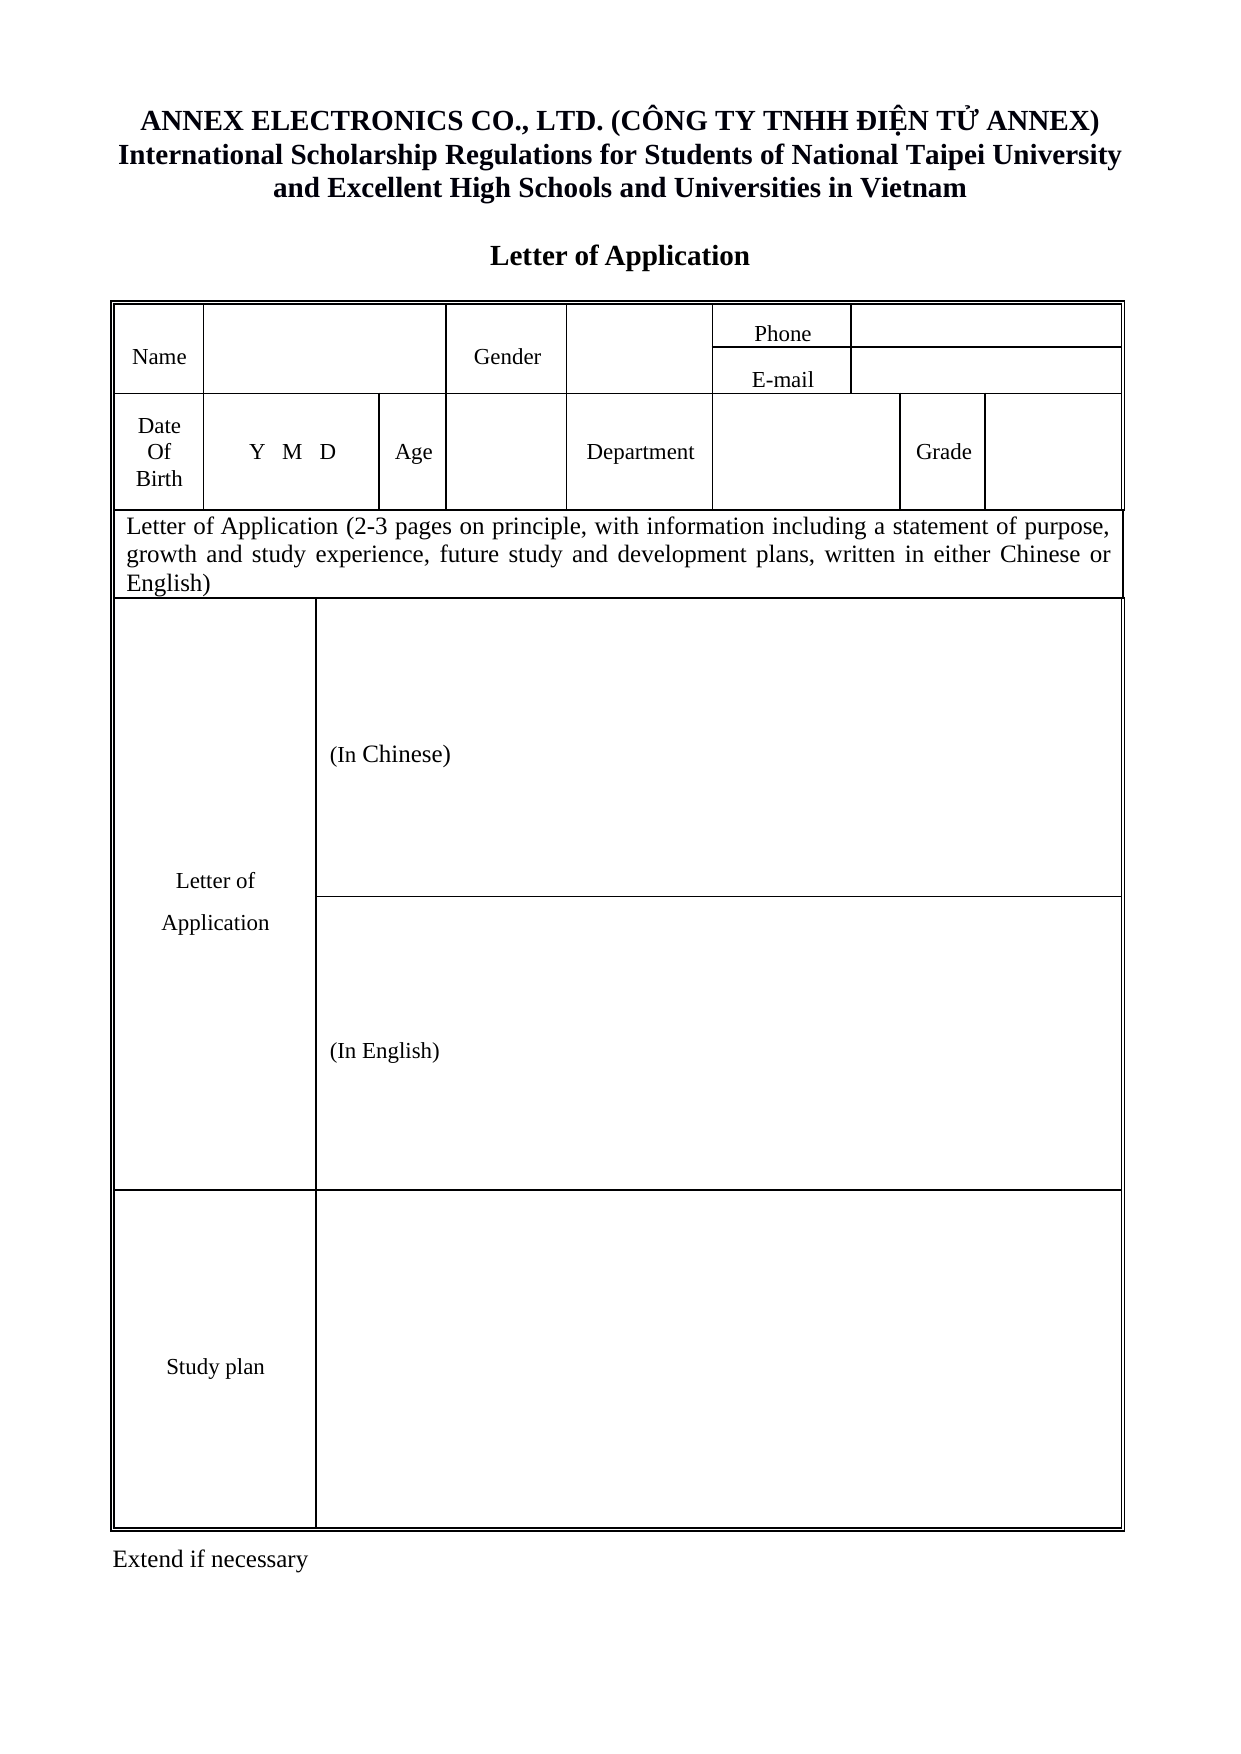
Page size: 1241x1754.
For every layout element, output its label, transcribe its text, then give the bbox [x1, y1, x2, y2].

table_header [567, 305, 712, 393]
table_cell (In English) [317, 897, 1121, 1189]
table_cell [447, 394, 566, 509]
table_cell Department [567, 394, 712, 509]
table_cell [713, 394, 899, 509]
table_cell [852, 348, 1121, 393]
table_cell [986, 394, 1121, 509]
table_cell (In Chinese) [317, 599, 1121, 896]
table_header Name [115, 305, 203, 393]
table_cell Date Of Birth [115, 394, 203, 509]
table_cell Letter of Application [115, 599, 315, 1189]
table_header [852, 305, 1121, 346]
text ANNEX ELECTRONICS CO., LTD. (CÔNG TY TNHH ĐIỆN TỬ ANNEX) International Scholarship Regulations for Students of National Taipei University and Excellent High Schools and Universities in Vietnam [112, 103, 1128, 204]
table_header Phone [713, 305, 850, 346]
text Extend if necessary [112, 1532, 1128, 1573]
text Letter of Application [112, 238, 1128, 271]
table_cell Y M D [204, 394, 378, 509]
table_cell Study plan [115, 1191, 315, 1527]
table_cell Letter of Application (2-3 pages on principle, with information including a statement of purpose, growth and study experience, future study and development plans, written in either Chinese or English) [115, 511, 1122, 597]
table_header Gender [447, 305, 566, 393]
table_cell Age [380, 394, 445, 509]
table_cell Grade [901, 394, 984, 509]
table_cell E-mail [713, 348, 850, 393]
table_header [204, 305, 445, 393]
table_cell [317, 1191, 1121, 1527]
